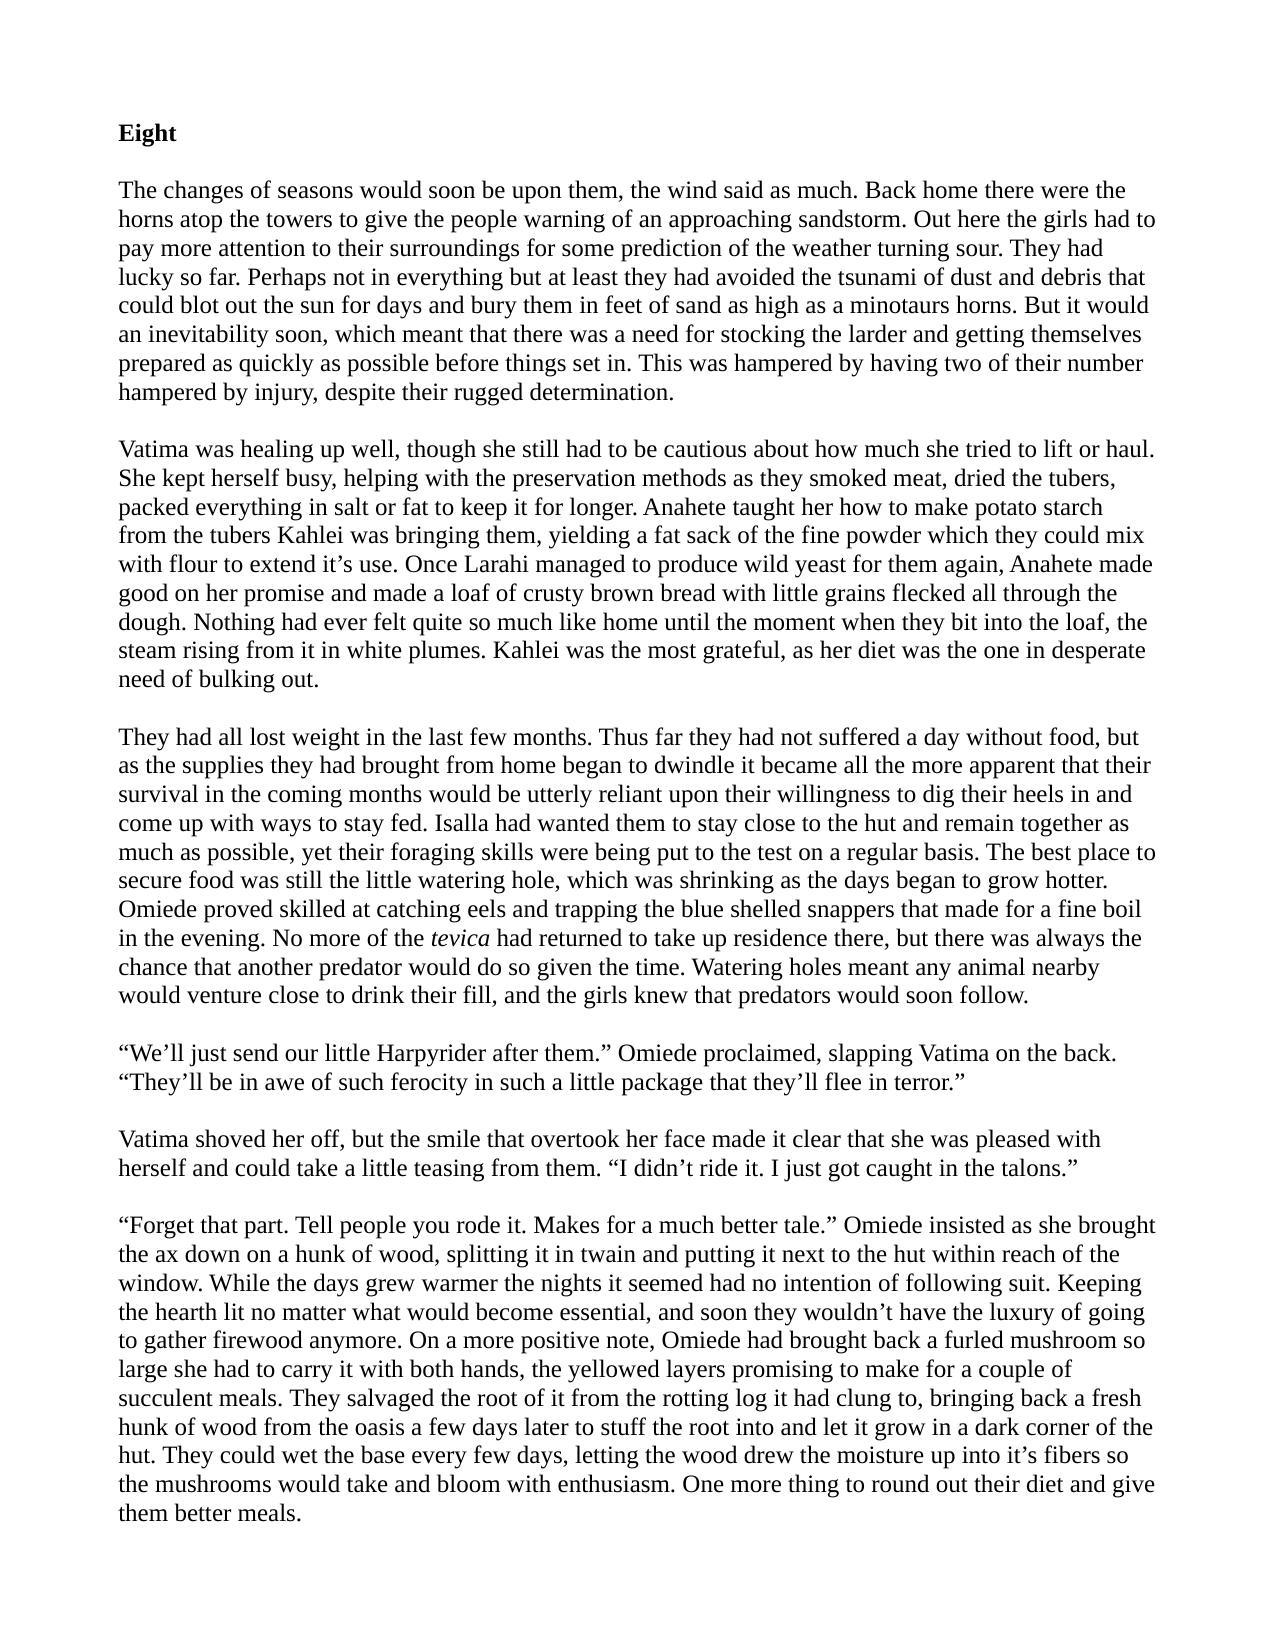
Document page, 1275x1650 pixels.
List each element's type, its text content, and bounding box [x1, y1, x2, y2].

text The changes of seasons would soon be upon them, the wind said as much. Back home there were the horns atop the towers to give the people warning of an approaching sandstorm. Out here the girls had to pay more attention to their surroundings for some prediction of the weather turning sour. They had lucky so far. Perhaps not in everything but at least they had avoided the tsunami of dust and debris that could blot out the sun for days and bury them in feet of sand as high as a minotaurs horns. But it would an inevitability soon, which meant that there was a need for stocking the larder and getting themselves prepared as quickly as possible before things set in. This was hampered by having two of their number hampered by injury, despite their rugged determination. Vatima was healing up well, though she still had to be cautious about how much she tried to lift or haul. She kept herself busy, helping with the preservation methods as they smoked meat, dried the tubers, packed everything in salt or fat to keep it for longer. Anahete taught her how to make potato starch from the tubers Kahlei was bringing them, yielding a fat sack of the fine powder which they could mix with flour to extend it’s use. Once Larahi managed to produce wild yeast for them again, Anahete made good on her promise and made a loaf of crusty brown bread with little grains flecked all through the dough. Nothing had ever felt quite so much like home until the moment when they bit into the loaf, the steam rising from it in white plumes. Kahlei was the most grateful, as her diet was the one in desperate need of bulking out. [118, 176, 1157, 693]
text Vatima shoved her off, but the smile that overtook her face made it clear that she was pleased with herself and could take a little teasing from them. “I didn’t ride it. I just got caught in the talons.” “Forget that part. Tell people you rode it. Makes for a much better tale.” Omiede insisted as she brought the ax down on a hunk of wood, splitting it in twain and putting it next to the hut within reach of the window. While the days grew warmer the nights it seemed had no intention of following suit. Keeping the hearth lit no matter what would become essential, and soon they wouldn’t have the luxury of going to gather firewood anymore. On a more positive note, Omiede had brought back a furled mushroom so large she had to carry it with both hands, the yellowed layers promising to make for a couple of succulent meals. They salvaged the root of it from the rotting log it had clung to, bringing back a fresh hunk of wood from the oasis a few days later to stuff the root into and let it grow in a dark corner of the hut. They could wet the base every few days, letting the wood drew the moisture up into it’s fibers so the mushrooms would take and bloom with enthusiasm. One more thing to round out their diet and give them better meals. [118, 1124, 1157, 1527]
text Eight [118, 118, 1157, 147]
text They had all lost weight in the last few months. Thus far they had not suffered a day without food, but as the supplies they had brought from home began to dwindle it became all the more apparent that their survival in the coming months would be utterly reliant upon their willingness to dig their heels in and come up with ways to stay fed. Isalla had wanted them to stay close to the hut and remain together as much as possible, yet their foraging skills were being put to the test on a regular basis. The best place to secure food was still the little watering hole, which was shrinking as the days began to grow hotter. Omiede proved skilled at catching eels and trapping the blue shelled snappers that made for a fine boil in the evening. No more of the tevica had returned to take up residence there, but there was always the chance that another predator would do so given the time. Watering holes meant any animal nearby would venture close to drink their fill, and the girls knew that predators would soon follow. “We’ll just send our little Harpyrider after them.” Omiede proclaimed, slapping Vatima on the back. “They’ll be in awe of such ferocity in such a little package that they’ll flee in terror.” [118, 722, 1157, 1096]
